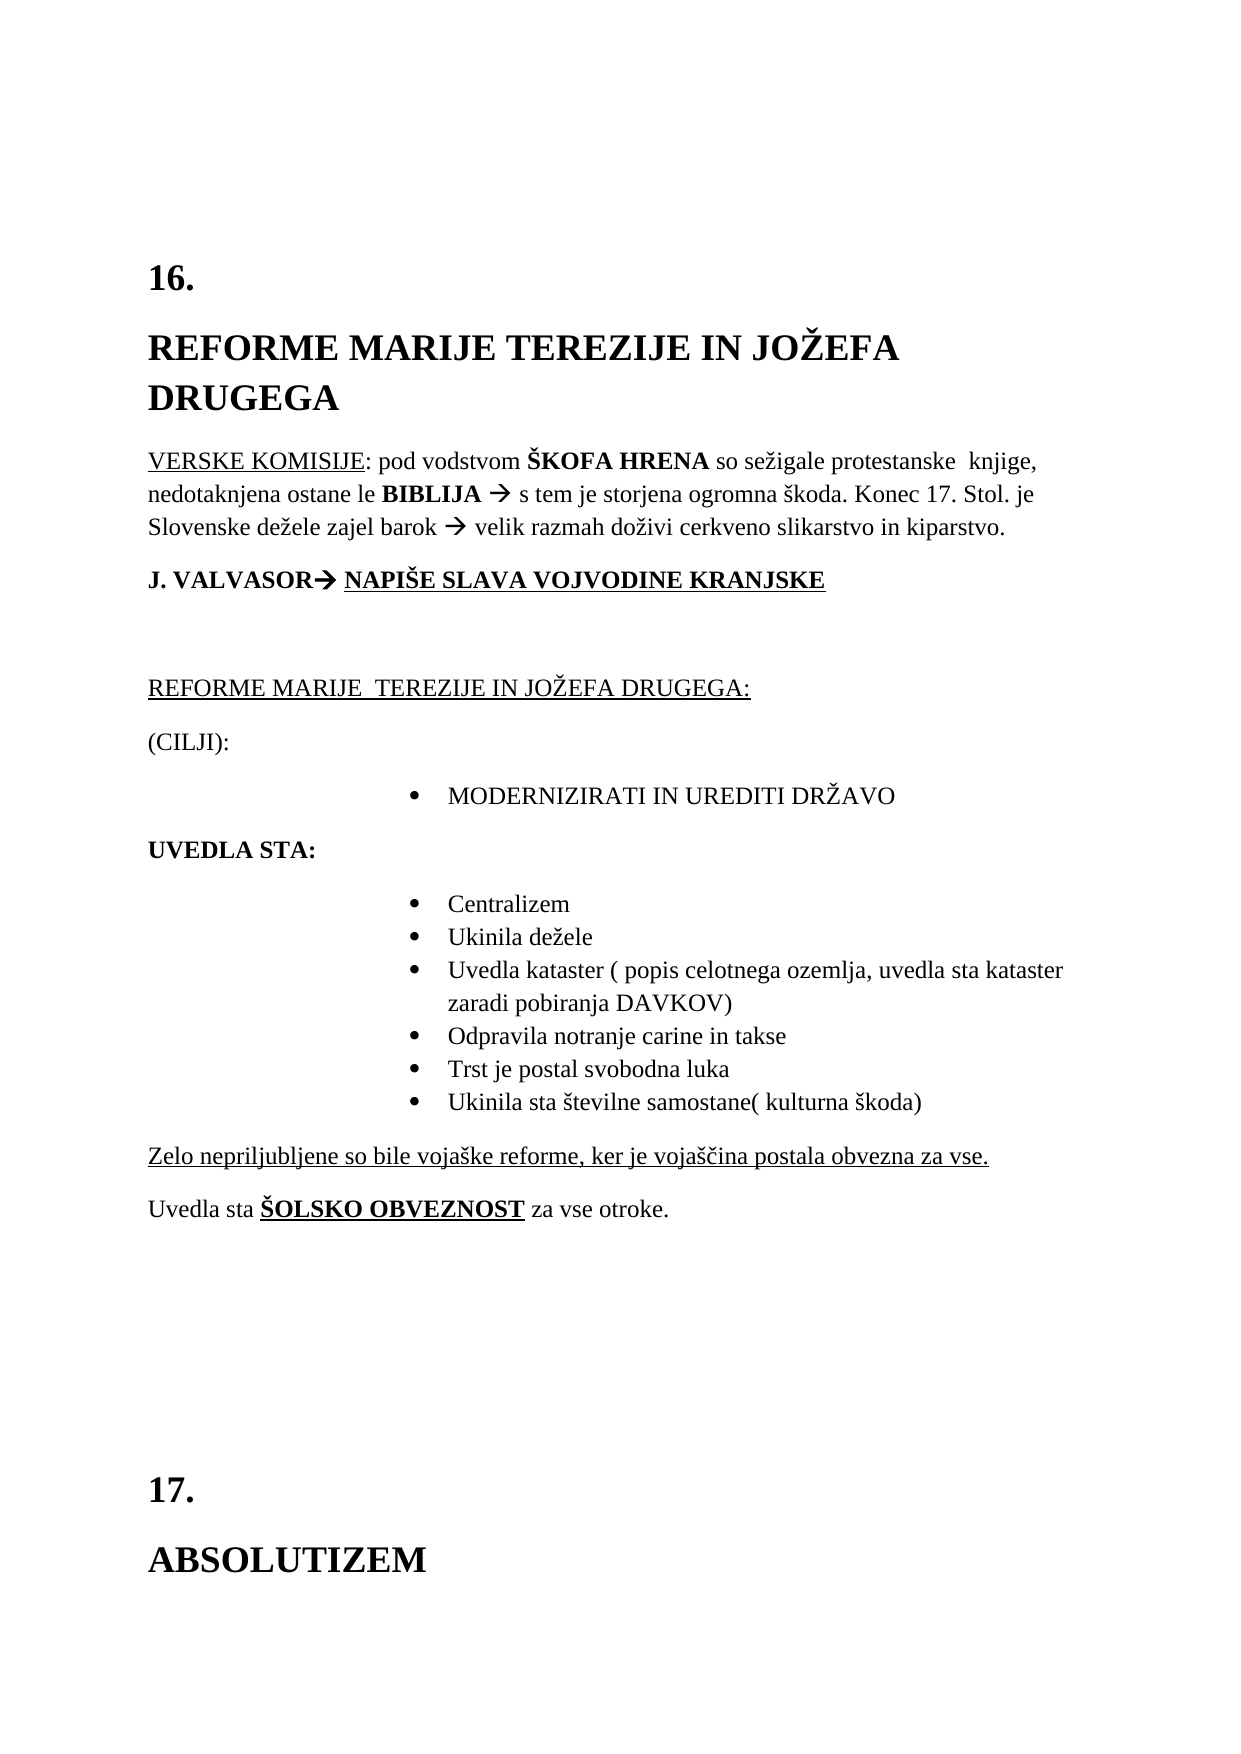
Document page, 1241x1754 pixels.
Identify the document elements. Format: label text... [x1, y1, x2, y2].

text UVEDLA STA: [148, 835, 1093, 864]
text Uvedla sta ŠOLSKO OBVEZNOST za vse otroke. [148, 1194, 1093, 1223]
list Uvedla kataster ( popis celotnega ozemlja, uvedla sta kataster zaradi pobiranja DAVKOV) [410, 955, 1093, 1017]
text REFORME MARIJE TEREZIJE IN JOŽEFA DRUGEGA [148, 326, 1093, 418]
text ABSOLUTIZEM [148, 1538, 1093, 1581]
list Trst je postal svobodna luka [410, 1054, 1093, 1083]
text VERSKE KOMISIJE: pod vodstvom ŠKOFA HRENA so sežigale protestanske knjige, nedotaknjena ostane le BIBLIJA  s tem je storjena ogromna škoda. Konec 17. Stol. je Slovenske dežele zajel barok  velik razmah doživi cerkveno slikarstvo in kiparstvo. [148, 446, 1093, 541]
text 17. [148, 1467, 1093, 1511]
list MODERNIZIRATI IN UREDITI DRŽAVO [410, 781, 1093, 810]
list Ukinila dežele [410, 922, 1093, 951]
text REFORME MARIJE TEREZIJE IN JOŽEFA DRUGEGA: [148, 673, 1093, 702]
text J. VALVASOR NAPIŠE SLAVA VOJVODINE KRANJSKE [148, 566, 1093, 594]
list Ukinila sta številne samostane( kulturna škoda) [410, 1087, 1093, 1116]
text 16. [148, 255, 1093, 298]
text Zelo nepriljubljene so bile vojaške reforme, ker je vojaščina postala obvezna za vse. [148, 1141, 1093, 1169]
list Odpravila notranje carine in takse [410, 1021, 1093, 1049]
list Centralizem [410, 889, 1093, 917]
list ­­ [498, 148, 1093, 176]
text (CILJI): [148, 727, 1093, 756]
